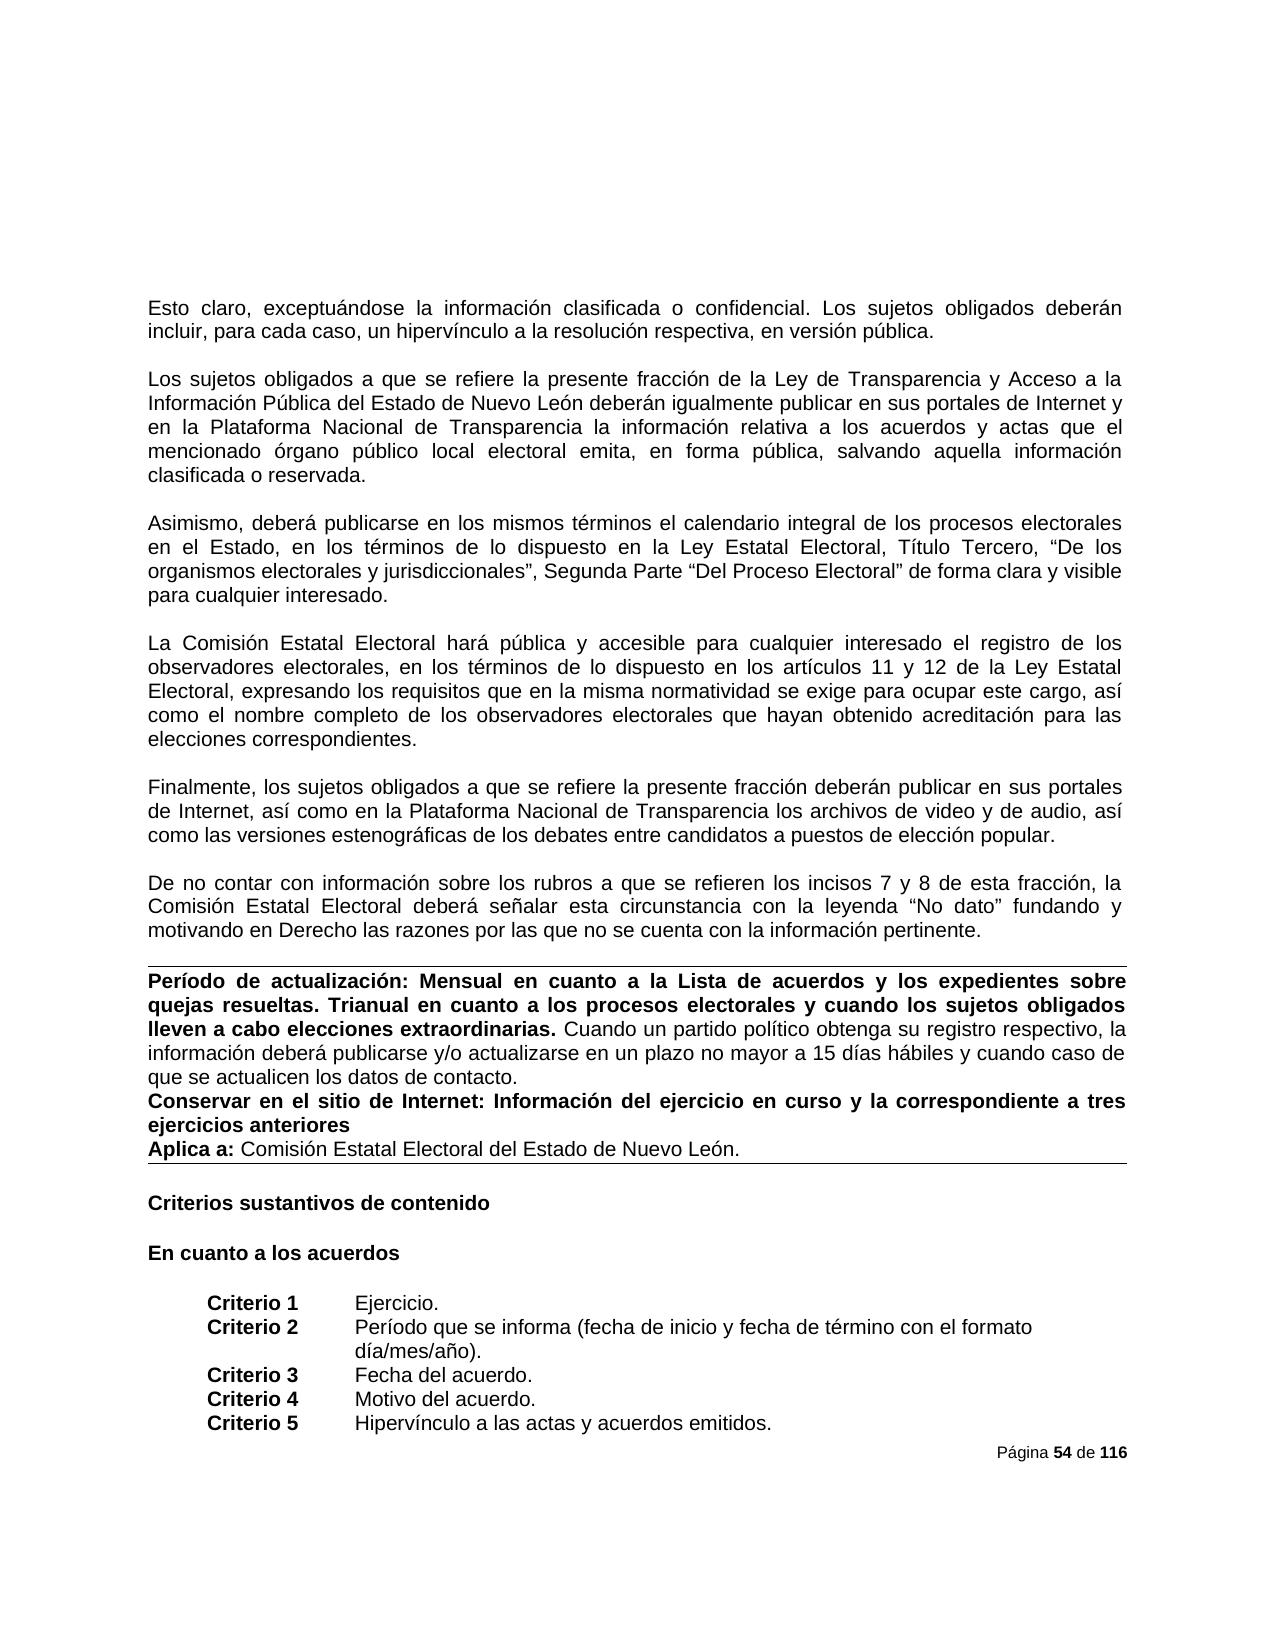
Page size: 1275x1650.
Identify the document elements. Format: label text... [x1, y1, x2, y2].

text Asimismo, deberá publicarse en los mismos términos el calendario integral de los procesos electorales en el Estado, en los términos de lo dispuesto en la Ley Estatal Electoral, Título Tercero, “De los organismos electorales y jurisdiccionales”, Segunda Parte “Del Proceso Electoral” de forma clara y visible para cualquier interesado. [148, 511, 1124, 607]
text De no contar con información sobre los rubros a que se refieren los incisos 7 y 8 de esta fracción, la Comisión Estatal Electoral deberá señalar esta circunstancia con la leyenda “No dato” fundando y motivando en Derecho las razones por las que no se cuenta con la información pertinente. [148, 870, 1124, 942]
text La Comisión Estatal Electoral hará pública y accesible para cualquier interesado el registro de los observadores electorales, en los términos de lo dispuesto en los artículos 11 y 12 de la Ley Estatal Electoral, expresando los requisitos que en la misma normatividad se exige para ocupar este cargo, así como el nombre completo de los observadores electorales que hayan obtenido acreditación para las elecciones correspondientes. [148, 631, 1124, 751]
text Criterio 5 Hipervínculo a las actas y acuerdos emitidos. [207, 1411, 1033, 1435]
text Criterio 1 Ejercicio. [207, 1291, 1033, 1315]
text Criterio 4 Motivo del acuerdo. [207, 1387, 1033, 1411]
text Criterios sustantivos de contenido [148, 1190, 1127, 1214]
text Criterio 2 Período que se informa (fecha de inicio y fecha de término con el formato día/mes/año). [207, 1315, 1033, 1363]
text En cuanto a los acuerdos [148, 1241, 1127, 1265]
text Finalmente, los sujetos obligados a que se refiere la presente fracción deberán publicar en sus portales de Internet, así como en la Plataforma Nacional de Transparencia los archivos de video y de audio, así como las versiones estenográficas de los debates entre candidatos a puestos de elección popular. [148, 774, 1124, 846]
text Criterio 3 Fecha del acuerdo. [207, 1363, 1033, 1387]
text Período de actualización: Mensual en cuanto a la Lista de acuerdos y los expedientes sobre quejas resueltas. Trianual en cuanto a los procesos electorales y cuando los sujetos obligados lleven a cabo elecciones extraordinarias. Cuando un partido político obtenga su registro respectivo, la información deberá publicarse y/o actualizarse en un plazo no mayor a 15 días hábiles y cuando caso de que se actualicen los datos de contacto. [148, 967, 1127, 1089]
text Esto claro, exceptuándose la información clasificada o confidencial. Los sujetos obligados deberán incluir, para cada caso, un hipervínculo a la resolución respectiva, en versión pública. [148, 295, 1124, 343]
text Conservar en el sitio de Internet: Información del ejercicio en curso y la correspondiente a tres ejercicios anteriores [148, 1089, 1127, 1134]
text Aplica a: Comisión Estatal Electoral del Estado de Nuevo León. [148, 1134, 1127, 1163]
text Los sujetos obligados a que se refiere la presente fracción de la Ley de Transparencia y Acceso a la Información Pública del Estado de Nuevo León deberán igualmente publicar en sus portales de Internet y en la Plataforma Nacional de Transparencia la información relativa a los acuerdos y actas que el mencionado órgano público local electoral emita, en forma pública, salvando aquella información clasificada o reservada. [148, 367, 1124, 487]
